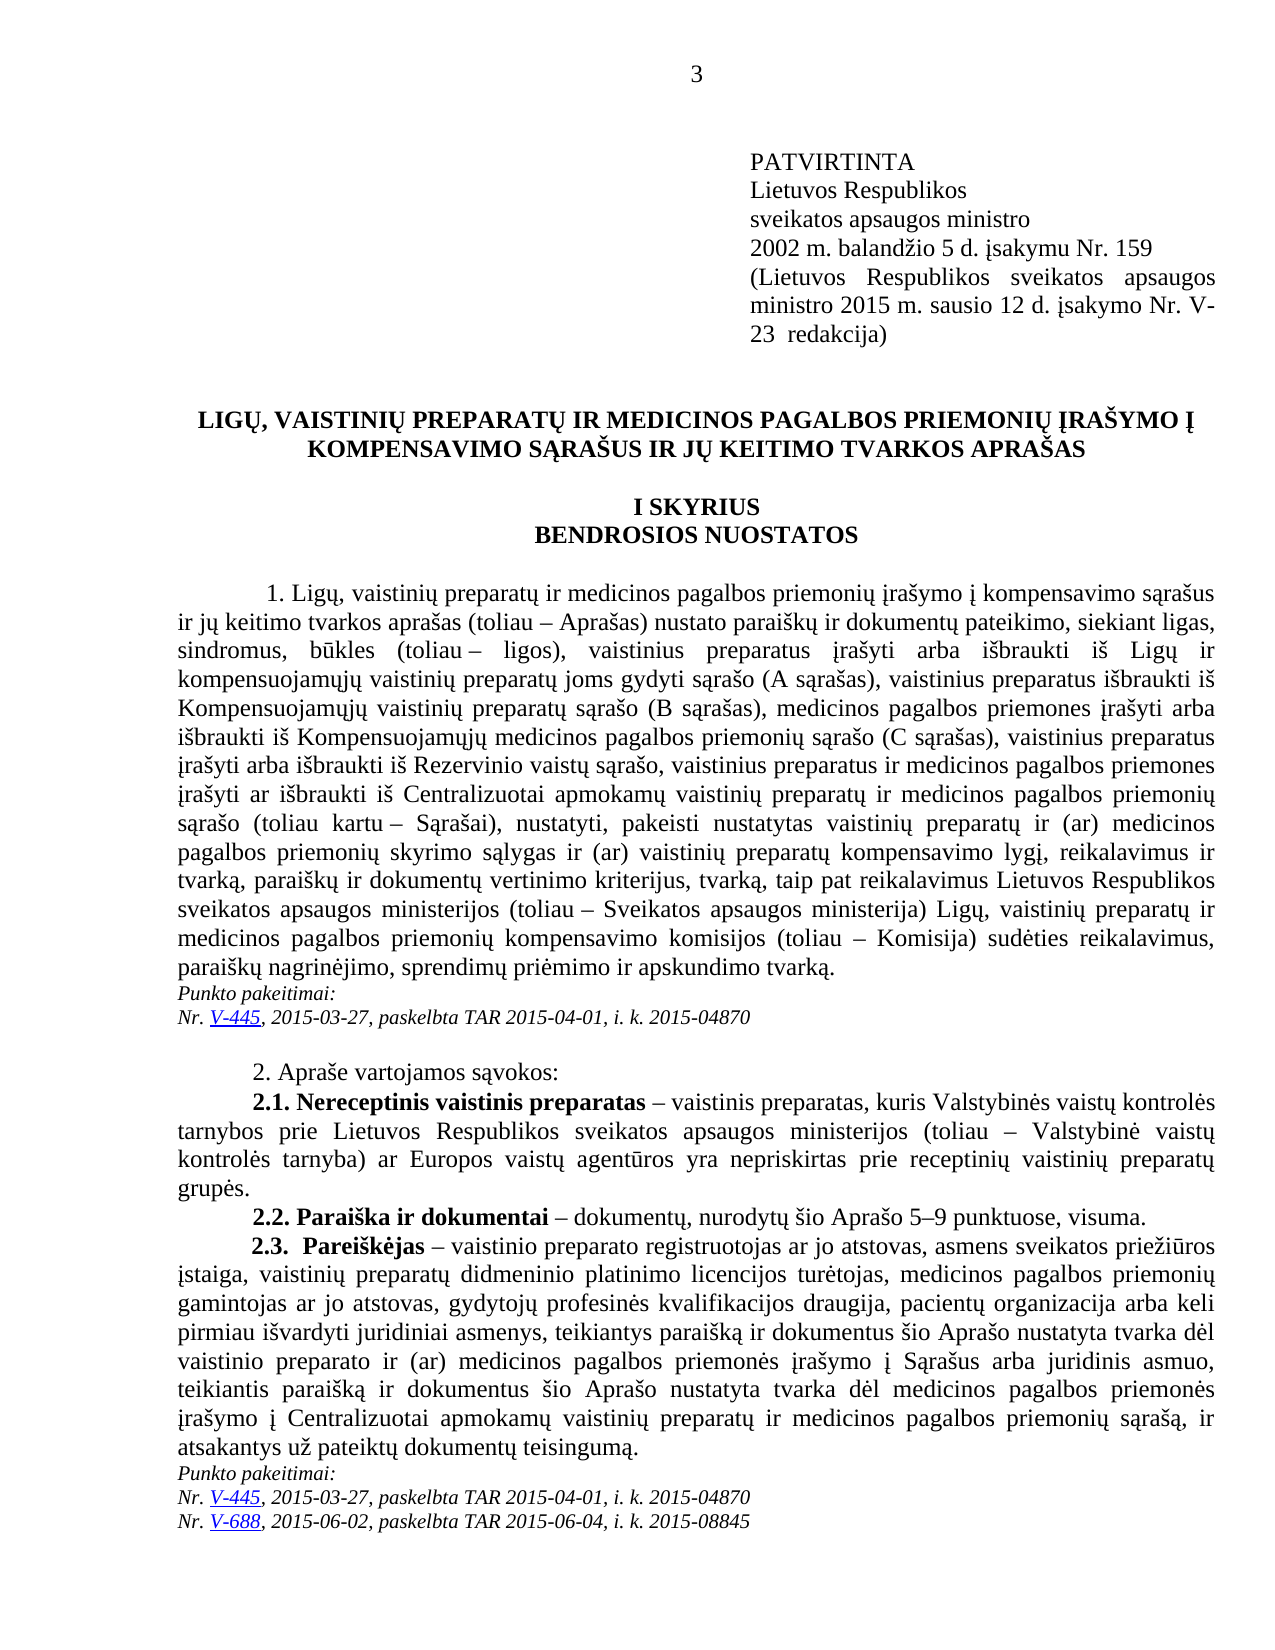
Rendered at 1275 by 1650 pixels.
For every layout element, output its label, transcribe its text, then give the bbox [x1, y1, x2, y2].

text 2.2. Paraiška ir dokumentai – dokumentų, nurodytų šio Aprašo 5–9 punktuose, visuma. [177, 1202, 1216, 1231]
text 2002 m. balandžio 5 d. įsakymu Nr. 159 [177, 233, 1216, 262]
text (Lietuvos Respublikos sveikatos apsaugos ministro 2015 m. sausio 12 d. įsakymo Nr. V-23 redakcija) [750, 262, 1216, 348]
text Nr. V-688, 2015-06-02, paskelbta TAR 2015-06-04, i. k. 2015-08845 [177, 1509, 1216, 1533]
text 2.1. Nereceptinis vaistinis preparatas – vaistinis preparatas, kuris Valstybinės vaistų kontrolės tarnybos prie Lietuvos Respublikos sveikatos apsaugos ministerijos (toliau – Valstybinė vaistų kontrolės tarnyba) ar Europos vaistų agentūros yra nepriskirtas prie receptinių vaistinių preparatų grupės. [177, 1087, 1216, 1202]
text sveikatos apsaugos ministro [177, 204, 1216, 233]
text BENDROSIOS NUOSTATOS [177, 521, 1216, 549]
text LIGŲ, VAISTINIŲ PREPARATŲ IR MEDICINOS PAGALBOS PRIEMONIŲ ĮRAŠYMO Į KOMPENSAVIMO SĄRAŠUS IR JŲ KEITIMO TVARKOS APRAŠAS [177, 406, 1216, 463]
text Lietuvos Respublikos [177, 176, 1216, 204]
text Punkto pakeitimai: [177, 1461, 1216, 1485]
text 1. Ligų, vaistinių preparatų ir medicinos pagalbos priemonių įrašymo į kompensavimo sąrašus ir jų keitimo tvarkos aprašas (toliau – Aprašas) nustato paraiškų ir dokumentų pateikimo, siekiant ligas, sindromus, būkles (toliau – ligos), vaistinius preparatus įrašyti arba išbraukti iš Ligų ir kompensuojamųjų vaistinių preparatų joms gydyti sąrašo (A sąrašas), vaistinius preparatus išbraukti iš Kompensuojamųjų vaistinių preparatų sąrašo (B sąrašas), medicinos pagalbos priemones įrašyti arba išbraukti iš Kompensuojamųjų medicinos pagalbos priemonių sąrašo (C sąrašas), vaistinius preparatus įrašyti arba išbraukti iš Rezervinio vaistų sąrašo, vaistinius preparatus ir medicinos pagalbos priemones įrašyti ar išbraukti iš Centralizuotai apmokamų vaistinių preparatų ir medicinos pagalbos priemonių sąrašo (toliau kartu – Sąrašai), nustatyti, pakeisti nustatytas vaistinių preparatų ir (ar) medicinos pagalbos priemonių skyrimo sąlygas ir (ar) vaistinių preparatų kompensavimo lygį, reikalavimus ir tvarką, paraiškų ir dokumentų vertinimo kriterijus, tvarką, taip pat reikalavimus Lietuvos Respublikos sveikatos apsaugos ministerijos (toliau – Sveikatos apsaugos ministerija) Ligų, vaistinių preparatų ir medicinos pagalbos priemonių kompensavimo komisijos (toliau – Komisija) sudėties reikalavimus, paraiškų nagrinėjimo, sprendimų priėmimo ir apskundimo tvarką. [177, 578, 1216, 981]
text 2. Apraše vartojamos sąvokos: [177, 1057, 1216, 1087]
text Nr. V-445, 2015-03-27, paskelbta TAR 2015-04-01, i. k. 2015-04870 [177, 1485, 1216, 1509]
text Nr. V-445, 2015-03-27, paskelbta TAR 2015-04-01, i. k. 2015-04870 [177, 1005, 1216, 1029]
text PATVIRTINTA [177, 147, 1216, 176]
text I SKYRIUS [177, 492, 1216, 521]
text 2.3. Pareiškėjas – vaistinio preparato registruotojas ar jo atstovas, asmens sveikatos priežiūros įstaiga, vaistinių preparatų didmeninio platinimo licencijos turėtojas, medicinos pagalbos priemonių gamintojas ar jo atstovas, gydytojų profesinės kvalifikacijos draugija, pacientų organizacija arba keli pirmiau išvardyti juridiniai asmenys, teikiantys paraišką ir dokumentus šio Aprašo nustatyta tvarka dėl vaistinio preparato ir (ar) medicinos pagalbos priemonės įrašymo į Sąrašus arba juridinis asmuo, teikiantis paraišką ir dokumentus šio Aprašo nustatyta tvarka dėl medicinos pagalbos priemonės įrašymo į Centralizuotai apmokamų vaistinių preparatų ir medicinos pagalbos priemonių sąrašą, ir atsakantys už pateiktų dokumentų teisingumą. [177, 1231, 1216, 1461]
text Punkto pakeitimai: [177, 981, 1216, 1005]
